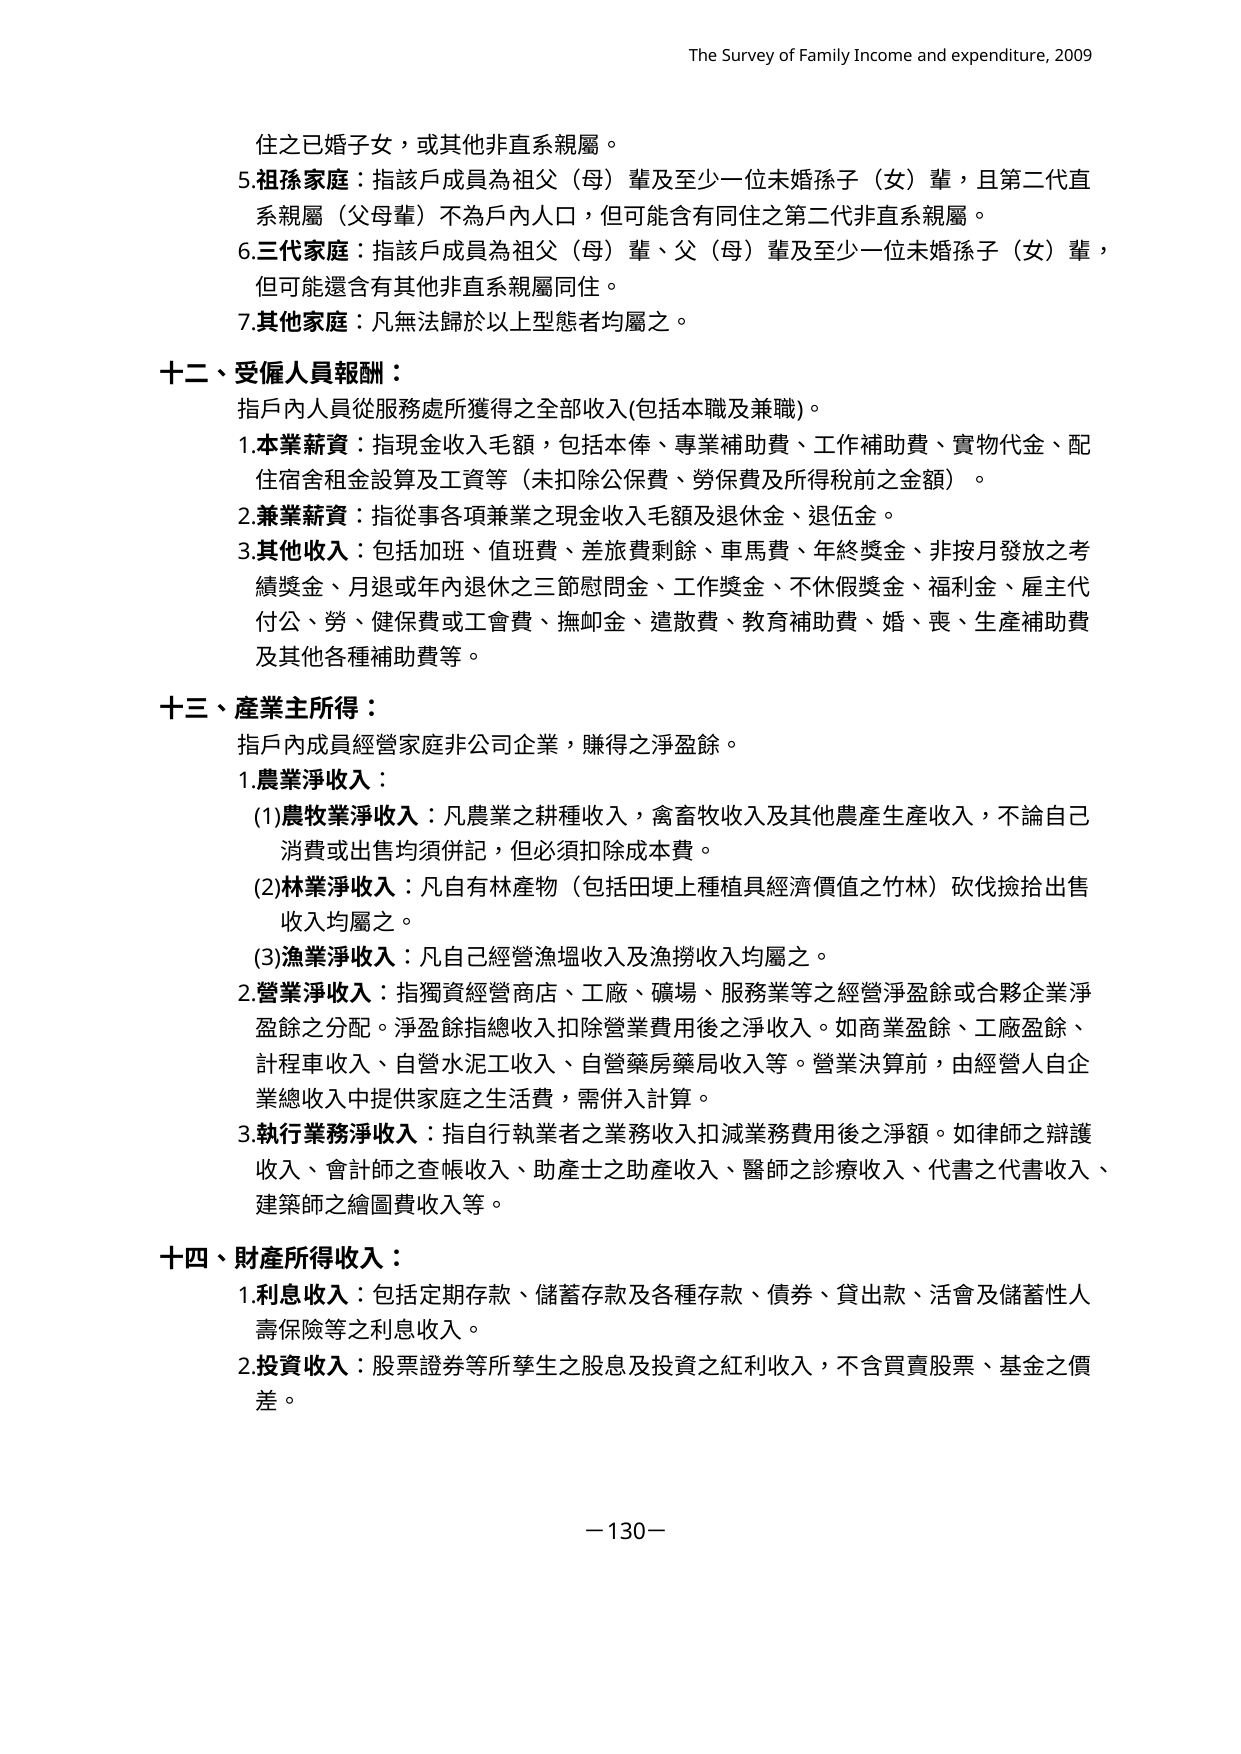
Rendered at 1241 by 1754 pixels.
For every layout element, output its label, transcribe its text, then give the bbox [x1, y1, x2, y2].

text 7.其他家庭：凡無法歸於以上型態者均屬之。 [237, 302, 1092, 337]
text 1.農業淨收入： [237, 760, 1092, 796]
text 3.執行業務淨收入：指自行執業者之業務收入扣減業務費用後之淨額。如律師之辯護收入、會計師之查帳收入、助產士之助產收入、醫師之診療收入、代書之代書收入、建築師之繪圖費收入等。 [237, 1114, 1092, 1221]
text 十三、產業主所得： [159, 687, 1092, 725]
text 5.祖孫家庭：指該戶成員為祖父（母）輩及至少一位未婚孫子（女）輩，且第二代直系親屬（父母輩）不為戶內人口，但可能含有同住之第二代非直系親屬。 [237, 160, 1092, 231]
text 住之已婚子女，或其他非直系親屬。 [237, 125, 1092, 160]
text 1.利息收入：包括定期存款、儲蓄存款及各種存款、債券、貸出款、活會及儲蓄性人壽保險等之利息收入。 [237, 1275, 1092, 1346]
text 指戶內成員經營家庭非公司企業，賺得之淨盈餘。 [237, 725, 1092, 760]
text 1.本業薪資：指現金收入毛額，包括本俸、專業補助費、工作補助費、實物代金、配住宿舍租金設算及工資等（未扣除公保費、勞保費及所得稅前之金額）。 [237, 425, 1092, 496]
text 2.營業淨收入：指獨資經營商店、工廠、礦場、服務業等之經營淨盈餘或合夥企業淨盈餘之分配。淨盈餘指總收入扣除營業費用後之淨收入。如商業盈餘、工廠盈餘、計程車收入、自營水泥工收入、自營藥房藥局收入等。營業決算前，由經營人自企業總收入中提供家庭之生活費，需併入計算。 [237, 973, 1092, 1114]
text 6.三代家庭：指該戶成員為祖父（母）輩、父（母）輩及至少一位未婚孫子（女）輩，但可能還含有其他非直系親屬同住。 [237, 231, 1092, 302]
text 3.其他收入：包括加班、值班費、差旅費剩餘、車馬費、年終獎金、非按月發放之考績獎金、月退或年內退休之三節慰問金、工作獎金、不休假獎金、福利金、雇主代付公、勞、健保費或工會費、撫卹金、遣散費、教育補助費、婚、喪、生產補助費及其他各種補助費等。 [237, 531, 1092, 673]
text (1)農牧業淨收入：凡農業之耕種收入，禽畜牧收入及其他農產生產收入，不論自己消費或出售均須併記，但必須扣除成本費。 [254, 796, 1092, 867]
text 十四、財產所得收入： [159, 1235, 1092, 1275]
text 十二、受僱人員報酬： [159, 352, 1092, 389]
text 指戶內人員從服務處所獲得之全部收入(包括本職及兼職)。 [237, 389, 1092, 425]
text 2.投資收入：股票證券等所孳生之股息及投資之紅利收入，不含買賣股票、基金之價差。 [237, 1346, 1092, 1417]
text 2.兼業薪資：指從事各項兼業之現金收入毛額及退休金、退伍金。 [237, 496, 1092, 531]
text (3)漁業淨收入：凡自己經營漁塭收入及漁撈收入均屬之。 [254, 937, 1092, 973]
text (2)林業淨收入：凡自有林產物（包括田埂上種植具經濟價值之竹林）砍伐撿拾出售收入均屬之。 [254, 867, 1092, 937]
